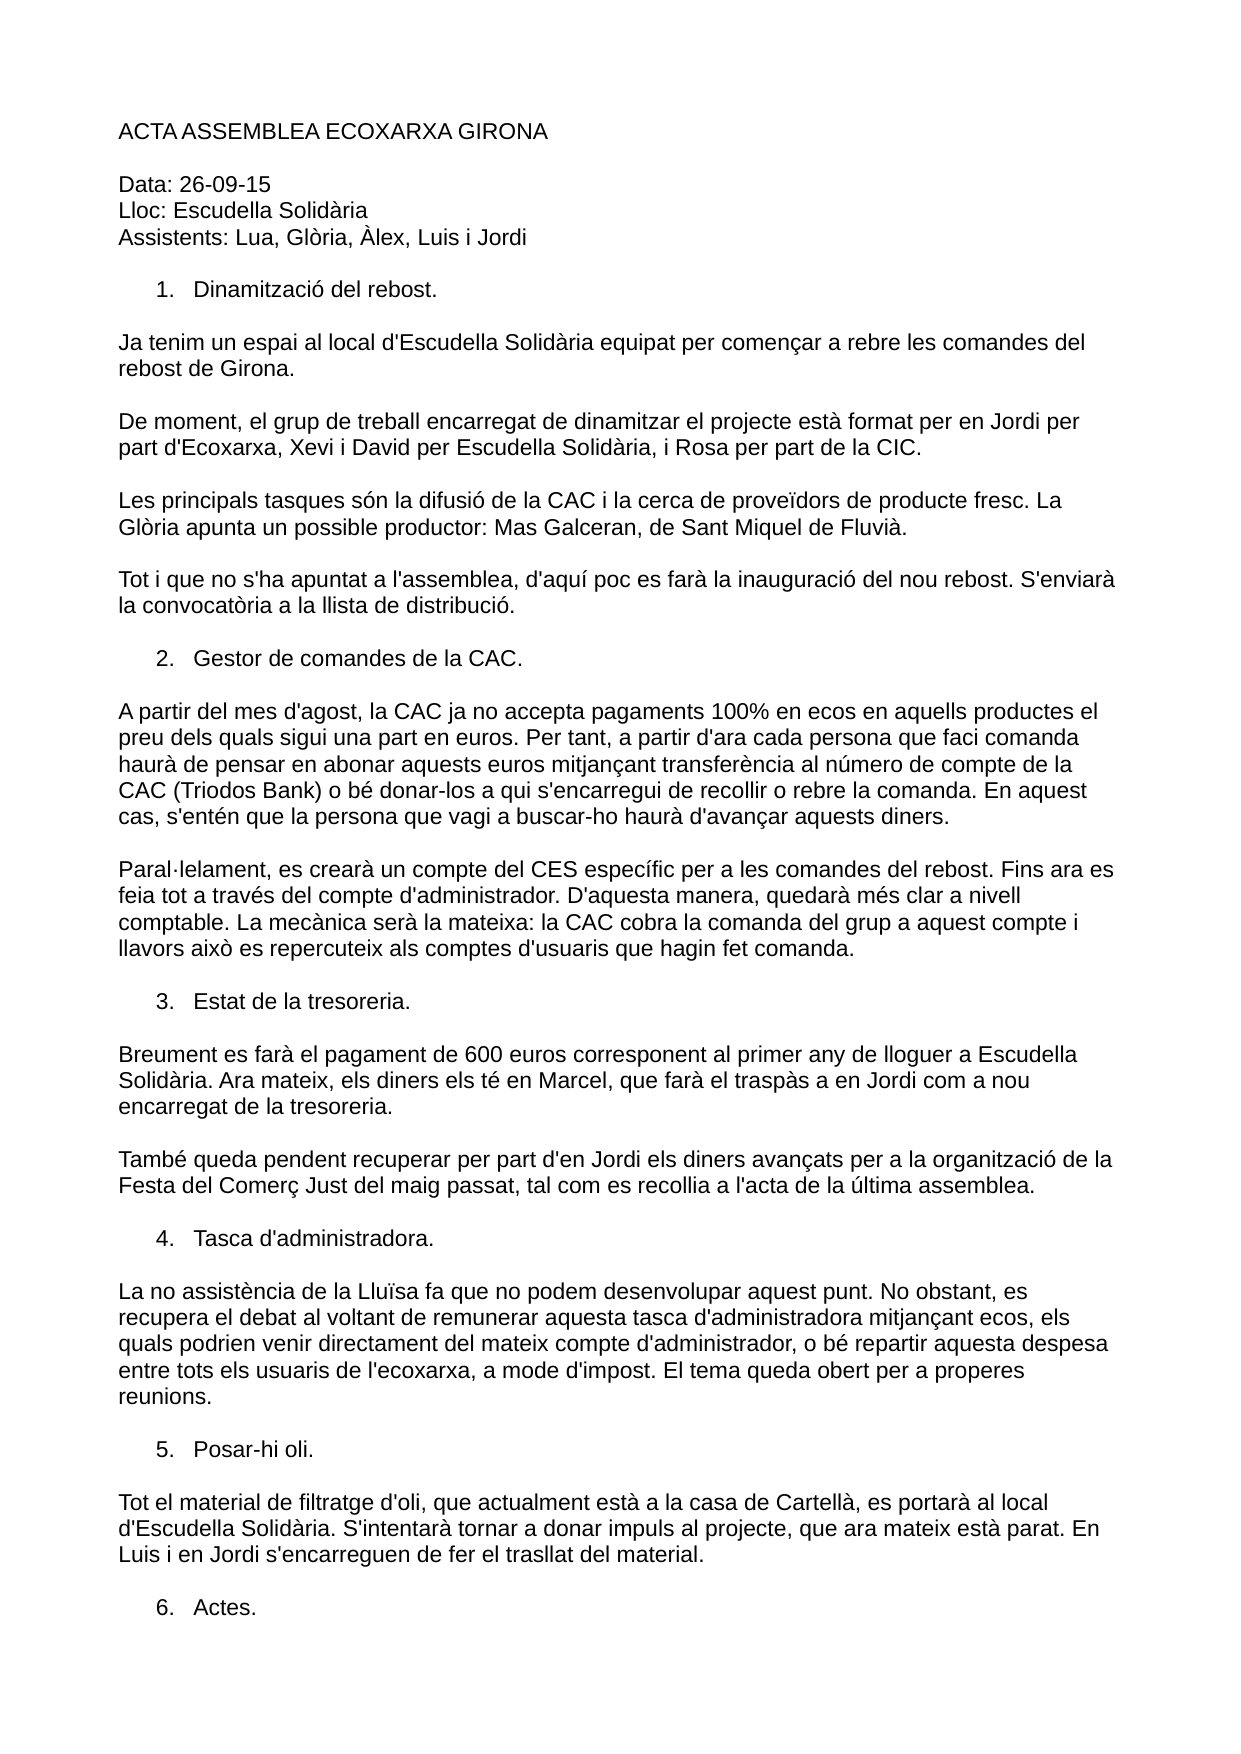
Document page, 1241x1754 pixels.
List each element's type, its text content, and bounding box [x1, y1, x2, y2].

text Ja tenim un espai al local d'Escudella Solidària equipat per començar a rebre les comandes del rebost de Girona. [118, 329, 1122, 382]
list Dinamització del rebost. [156, 276, 1122, 303]
list Gestor de comandes de la CAC. [156, 645, 1122, 672]
text Les principals tasques són la difusió de la CAC i la cerca de proveïdors de producte fresc. La Glòria apunta un possible productor: Mas Galceran, de Sant Miquel de Fluvià. [118, 487, 1122, 540]
text Assistents: Lua, Glòria, Àlex, Luis i Jordi [118, 223, 1122, 250]
list Actes. [156, 1594, 1122, 1620]
text ACTA ASSEMBLEA ECOXARXA GIRONA [118, 118, 1122, 144]
text També queda pendent recuperar per part d'en Jordi els diners avançats per a la organització de la Festa del Comerç Just del maig passat, tal com es recollia a l'acta de la última assemblea. [118, 1146, 1122, 1199]
text Tot el material de filtratge d'oli, que actualment està a la casa de Cartellà, es portarà al local d'Escudella Solidària. S'intentarà tornar a donar impuls al projecte, que ara mateix està parat. En Luis i en Jordi s'encarreguen de fer el trasllat del material. [118, 1488, 1122, 1568]
text La no assistència de la Lluïsa fa que no podem desenvolupar aquest punt. No obstant, es recupera el debat al voltant de remunerar aquesta tasca d'administradora mitjançant ecos, els quals podrien venir directament del mateix compte d'administrador, o bé repartir aquesta despesa entre tots els usuaris de l'ecoxarxa, a mode d'impost. El tema queda obert per a properes reunions. [118, 1278, 1122, 1409]
text Breument es farà el pagament de 600 euros corresponent al primer any de lloguer a Escudella Solidària. Ara mateix, els diners els té en Marcel, que farà el traspàs a en Jordi com a nou encarregat de la tresoreria. [118, 1041, 1122, 1119]
list Posar-hi oli. [156, 1436, 1122, 1462]
text De moment, el grup de treball encarregat de dinamitzar el projecte està format per en Jordi per part d'Ecoxarxa, Xevi i David per Escudella Solidària, i Rosa per part de la CIC. [118, 408, 1122, 461]
text Paral·lelament, es crearà un compte del CES específic per a les comandes del rebost. Fins ara es feia tot a través del compte d'administrador. D'aquesta manera, quedarà més clar a nivell comptable. La mecànica serà la mateixa: la CAC cobra la comanda del grup a aquest compte i llavors això es repercuteix als comptes d'usuaris que hagin fet comanda. [118, 856, 1122, 961]
text Data: 26-09-15 [118, 171, 1122, 197]
list Estat de la tresoreria. [156, 988, 1122, 1014]
list Tasca d'administradora. [156, 1225, 1122, 1251]
text Tot i que no s'ha apuntat a l'assemblea, d'aquí poc es farà la inauguració del nou rebost. S'enviarà la convocatòria a la llista de distribució. [118, 566, 1122, 619]
text Lloc: Escudella Solidària [118, 197, 1122, 223]
text A partir del mes d'agost, la CAC ja no accepta pagaments 100% en ecos en aquells productes el preu dels quals sigui una part en euros. Per tant, a partir d'ara cada persona que faci comanda haurà de pensar en abonar aquests euros mitjançant transferència al número de compte de la CAC (Triodos Bank) o bé donar-los a qui s'encarregui de recollir o rebre la comanda. En aquest cas, s'entén que la persona que vagi a buscar-ho haurà d'avançar aquests diners. [118, 698, 1122, 830]
